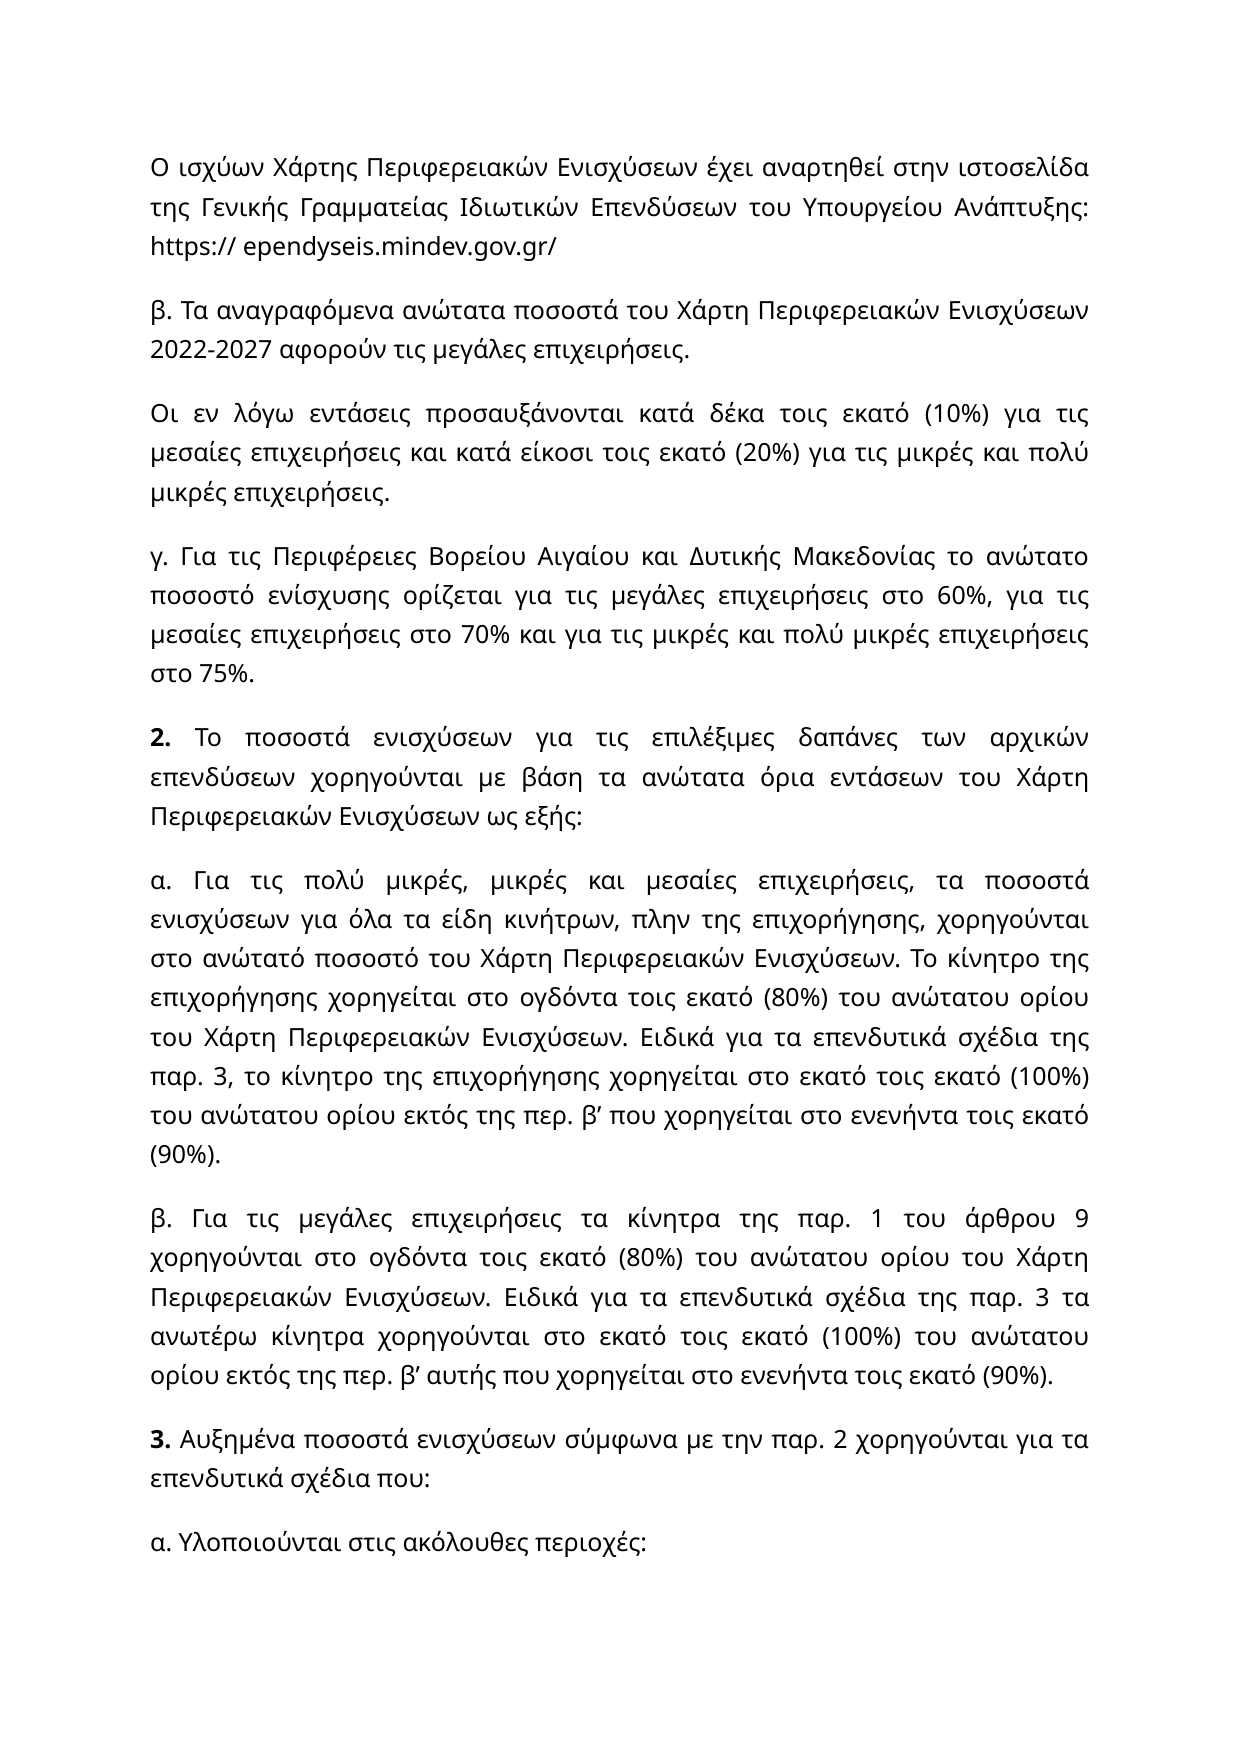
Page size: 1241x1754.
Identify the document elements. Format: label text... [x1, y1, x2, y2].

text β. Τα αναγραφόμενα ανώτατα ποσοστά του Χάρτη Περιφερειακών Ενισχύσεων 2022-2027 αφορούν τις μεγάλες επιχειρήσεις. [150, 292, 1090, 366]
text 2. Το ποσοστά ενισχύσεων για τις επιλέξιμες δαπάνες των αρχικών επενδύσεων χορηγούνται με βάση τα ανώτατα όρια εντάσεων του Χάρτη Περιφερειακών Ενισχύσεων ως εξής: [150, 720, 1090, 832]
text 3. Αυξημένα ποσοστά ενισχύσεων σύμφωνα με την παρ. 2 χορηγούνται για τα επενδυτικά σχέδια που: [150, 1422, 1090, 1495]
text Οι εν λόγω εντάσεις προσαυξάνονται κατά δέκα τοις εκατό (10%) για τις μεσαίες επιχειρήσεις και κατά είκοσι τοις εκατό (20%) για τις μικρές και πολύ μικρές επιχειρήσεις. [150, 396, 1090, 508]
text α. Υλοποιούνται στις ακόλουθες περιοχές: [150, 1525, 1090, 1559]
text γ. Για τις Περιφέρειες Βορείου Αιγαίου και Δυτικής Μακεδονίας το ανώτατο ποσοστό ενίσχυσης ορίζεται για τις μεγάλες επιχειρήσεις στο 60%, για τις μεσαίες επιχειρήσεις στο 70% και για τις μικρές και πολύ μικρές επιχειρήσεις στο 75%. [150, 538, 1090, 690]
text β. Για τις μεγάλες επιχειρήσεις τα κίνητρα της παρ. 1 του άρθρου 9 χορηγούνται στο ογδόντα τοις εκατό (80%) του ανώτατου ορίου του Χάρτη Περιφερειακών Ενισχύσεων. Ειδικά για τα επενδυτικά σχέδια της παρ. 3 τα ανωτέρω κίνητρα χορηγούνται στο εκατό τοις εκατό (100%) του ανώτατου ορίου εκτός της περ. β’ αυτής που χορηγείται στο ενενήντα τοις εκατό (90%). [150, 1201, 1090, 1392]
text α. Για τις πολύ μικρές, μικρές και μεσαίες επιχειρήσεις, τα ποσοστά ενισχύσεων για όλα τα είδη κινήτρων, πλην της επιχορήγησης, χορηγούνται στο ανώτατό ποσοστό του Χάρτη Περιφερειακών Ενισχύσεων. Το κίνητρο της επιχορήγησης χορηγείται στο ογδόντα τοις εκατό (80%) του ανώτατου ορίου του Χάρτη Περιφερειακών Ενισχύσεων. Ειδικά για τα επενδυτικά σχέδια της παρ. 3, το κίνητρο της επιχορήγησης χορηγείται στο εκατό τοις εκατό (100%) του ανώτατου ορίου εκτός της περ. β’ που χορηγείται στο ενενήντα τοις εκατό (90%). [150, 862, 1090, 1171]
text Ο ισχύων Χάρτης Περιφερειακών Ενισχύσεων έχει αναρτηθεί στην ιστοσελίδα της Γενικής Γραμματείας Ιδιωτικών Επενδύσεων του Υπουργείου Ανάπτυξης: https:// ependyseis.mindev.gov.gr/ [150, 150, 1090, 262]
